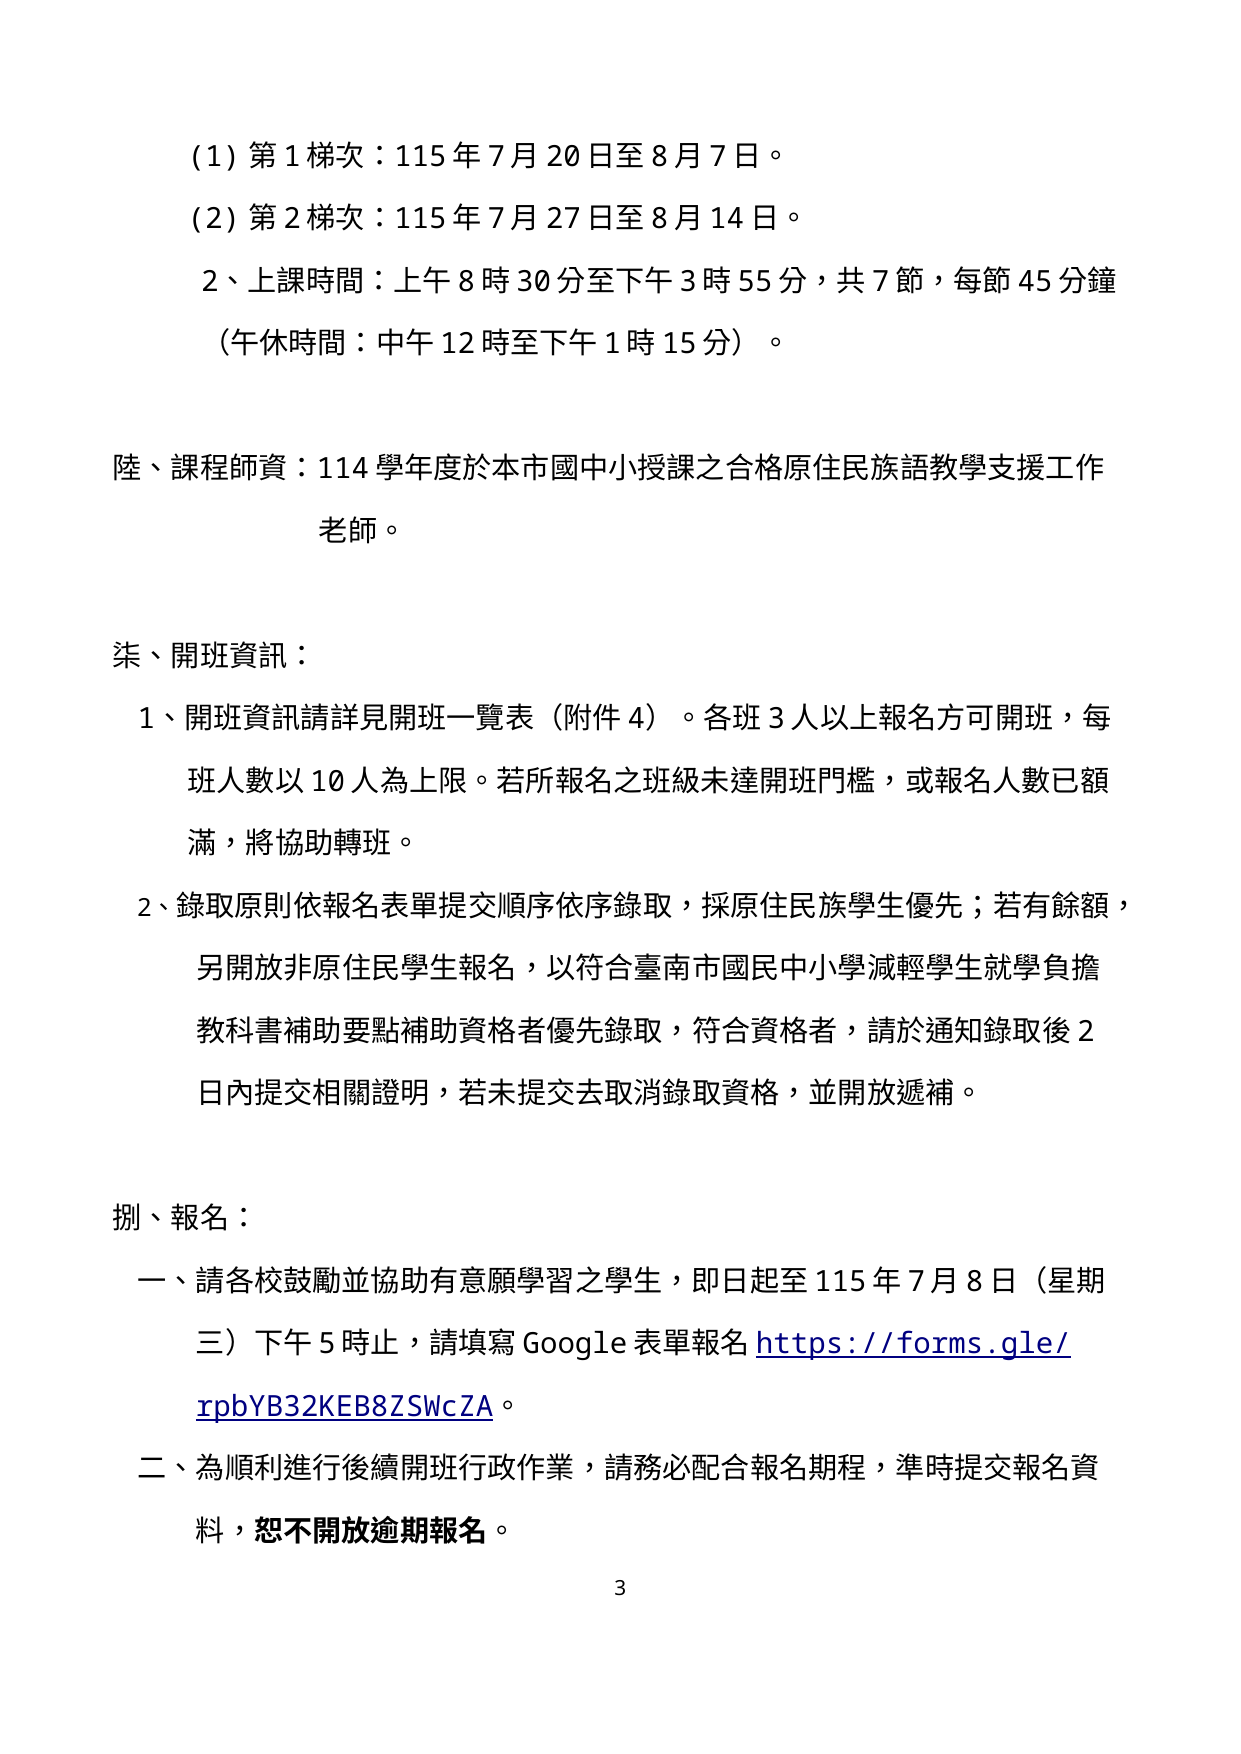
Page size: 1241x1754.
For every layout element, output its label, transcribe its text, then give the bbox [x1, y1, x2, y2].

text 陸、課程師資：114學年度於本市國中小授課之合格原住民族語教學支援工作老師。 [112, 424, 1128, 549]
list 第1梯次：115年7月20日至8月7日。 [187, 112, 1128, 174]
text 一、請各校鼓勵並協助有意願學習之學生，即日起至115年7月8日（星期三）下午5時止，請填寫Google表單報名https://forms.gle/rpbYB32KEB8ZSWcZA。 [137, 1237, 1128, 1424]
list 第2梯次：115年7月27日至8月14日。 [187, 174, 1128, 237]
text 二、為順利進行後續開班行政作業，請務必配合報名期程，準時提交報名資料，恕不開放逾期報名。 [137, 1424, 1128, 1549]
text 柒、開班資訊： [112, 612, 1128, 674]
text 捌、報名： [112, 1174, 1128, 1237]
list 上課時間：上午8時30分至下午3時55分，共7節，每節45分鐘（午休時間：中午12時至下午1時15分）。 [201, 237, 1128, 362]
list 錄取原則依報名表單提交順序依序錄取，採原住民族學生優先；若有餘額，另開放非原住民學生報名，以符合臺南市國民中小學減輕學生就學負擔教科書補助要點補助資格者優先錄取，符合資格者，請於通知錄取後2日內提交相關證明，若未提交去取消錄取資格，並開放遞補。 [137, 862, 1128, 1112]
list 開班資訊請詳見開班一覽表（附件4）。各班3人以上報名方可開班，每班人數以10人為上限。若所報名之班級未達開班門檻，或報名人數已額滿，將協助轉班。 [137, 674, 1128, 862]
